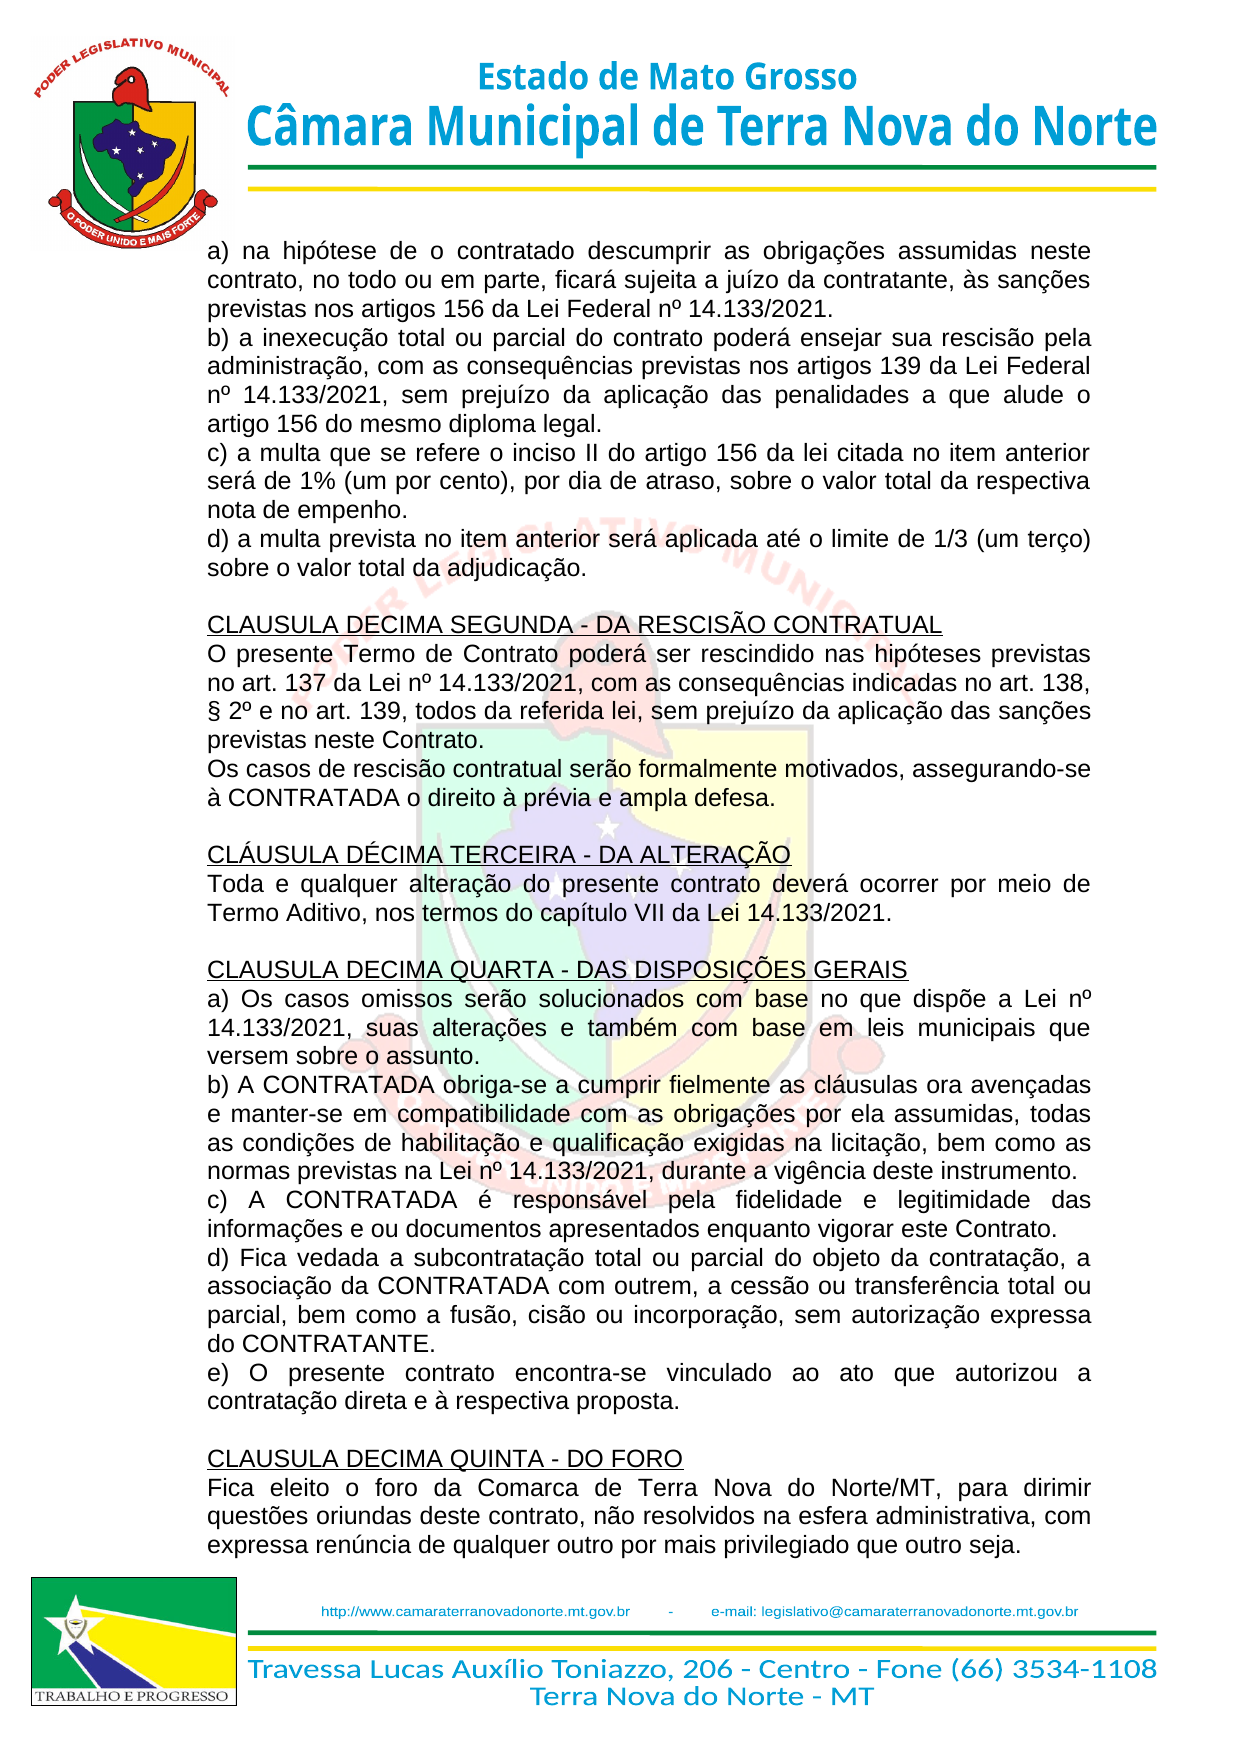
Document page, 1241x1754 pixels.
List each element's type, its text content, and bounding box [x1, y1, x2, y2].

text a) Os casos omissos serão solucionados com base no que dispõe a Lei nº 14.133/2021, suas alterações e também com base em leis municipais que versem sobre o assunto. [207, 984, 278, 1070]
text Toda e qualquer alteração do presente contrato deverá ocorrer por meio de Termo Aditivo, nos termos do capítulo VII da Lei 14.133/2021. [207, 869, 278, 926]
text e) O presente contrato encontra-se vinculado ao ato que autorizou a contratação direta e à respectiva proposta. [207, 1357, 1093, 1415]
text c) a multa que se refere o inciso II do artigo 156 da lei citada no item anterior será de 1% (um por cento), por dia de atraso, sobre o valor total da respectiva nota de empenho. [207, 437, 1093, 524]
text d) a multa prevista no item anterior será aplicada até o limite de 1/3 (um terço) sobre o valor total da adjudicação. [941, 524, 1093, 581]
text CLAUSULA DECIMA QUARTA - DAS DISPOSIÇÕES GERAIS [207, 955, 278, 980]
text CLAUSULA DECIMA SEGUNDA - DA RESCISÃO CONTRATUAL [207, 610, 278, 635]
text a) Os casos omissos serão solucionados com base no que dispõe a Lei nº 14.133/2021, suas alterações e também com base em leis municipais que versem sobre o assunto. [941, 984, 1093, 1070]
text a) na hipótese de o contratado descumprir as obrigações assumidas neste contrato, no todo ou em parte, ficará sujeita a juízo da contratante, às sanções previstas nos artigos 156 da Lei Federal nº 14.133/2021. [207, 236, 1093, 322]
picture [831, 1606, 843, 1612]
picture [30, 36, 235, 251]
text c) A CONTRATADA é responsável pela fidelidade e legitimidade das informações e ou documentos apresentados enquanto vigorar este Contrato. [207, 1185, 1093, 1242]
text CLAUSULA DECIMA QUINTA - DO FORO [207, 1444, 1093, 1472]
text O presente Termo de Contrato poderá ser rescindido nas hipóteses previstas no art. 137 da Lei nº 14.133/2021, com as consequências indicadas no art. 138, § 2º e no art. 139, todos da referida lei, sem prejuízo da aplicação das sanções previstas neste Contrato. [207, 639, 278, 754]
picture [32, 1578, 236, 1705]
text CLAUSULA DECIMA QUARTA - DAS DISPOSIÇÕES GERAIS [941, 955, 1093, 984]
text d) a multa prevista no item anterior será aplicada até o limite de 1/3 (um terço) sobre o valor total da adjudicação. [207, 524, 278, 581]
text O presente Termo de Contrato poderá ser rescindido nas hipóteses previstas no art. 137 da Lei nº 14.133/2021, com as consequências indicadas no art. 138, § 2º e no art. 139, todos da referida lei, sem prejuízo da aplicação das sanções previstas neste Contrato. [941, 639, 1093, 754]
text CLÁUSULA DÉCIMA TERCEIRA - DA ALTERAÇÃO [207, 840, 278, 865]
text Fica eleito o foro da Comarca de Terra Nova do Norte/MT, para dirimir questões oriundas deste contrato, não resolvidos na esfera administrativa, com expressa renúncia de qualquer outro por mais privilegiado que outro seja. [207, 1472, 1093, 1559]
text Os casos de rescisão contratual serão formalmente motivados, assegurando-se à CONTRATADA o direito à prévia e ampla defesa. [941, 754, 1093, 811]
text Toda e qualquer alteração do presente contrato deverá ocorrer por meio de Termo Aditivo, nos termos do capítulo VII da Lei 14.133/2021. [941, 869, 1093, 926]
text b) A CONTRATADA obriga-se a cumprir fielmente as cláusulas ora avençadas e manter-se em compatibilidade com as obrigações por ela assumidas, todas as condições de habilitação e qualificação exigidas na licitação, bem como as normas previstas na Lei nº 14.133/2021, durante a vigência deste instrumento. [207, 1070, 278, 1185]
text b) a inexecução total ou parcial do contrato poderá ensejar sua rescisão pela administração, com as consequências previstas nos artigos 139 da Lei Federal nº 14.133/2021, sem prejuízo da aplicação das penalidades a que alude o artigo 156 do mesmo diploma legal. [207, 322, 1093, 437]
text b) A CONTRATADA obriga-se a cumprir fielmente as cláusulas ora avençadas e manter-se em compatibilidade com as obrigações por ela assumidas, todas as condições de habilitação e qualificação exigidas na licitação, bem como as normas previstas na Lei nº 14.133/2021, durante a vigência deste instrumento. [941, 1070, 1093, 1185]
text CLÁUSULA DÉCIMA TERCEIRA - DA ALTERAÇÃO [941, 840, 1093, 869]
text d) Fica vedada a subcontratação total ou parcial do objeto da contratação, a associação da CONTRATADA com outrem, a cessão ou transferência total ou parcial, bem como a fusão, cisão ou incorporação, sem autorização expressa do CONTRATANTE. [207, 1242, 1093, 1357]
text CLAUSULA DECIMA SEGUNDA - DA RESCISÃO CONTRATUAL [941, 610, 1093, 639]
text Os casos de rescisão contratual serão formalmente motivados, assegurando-se à CONTRATADA o direito à prévia e ampla defesa. [207, 754, 278, 811]
